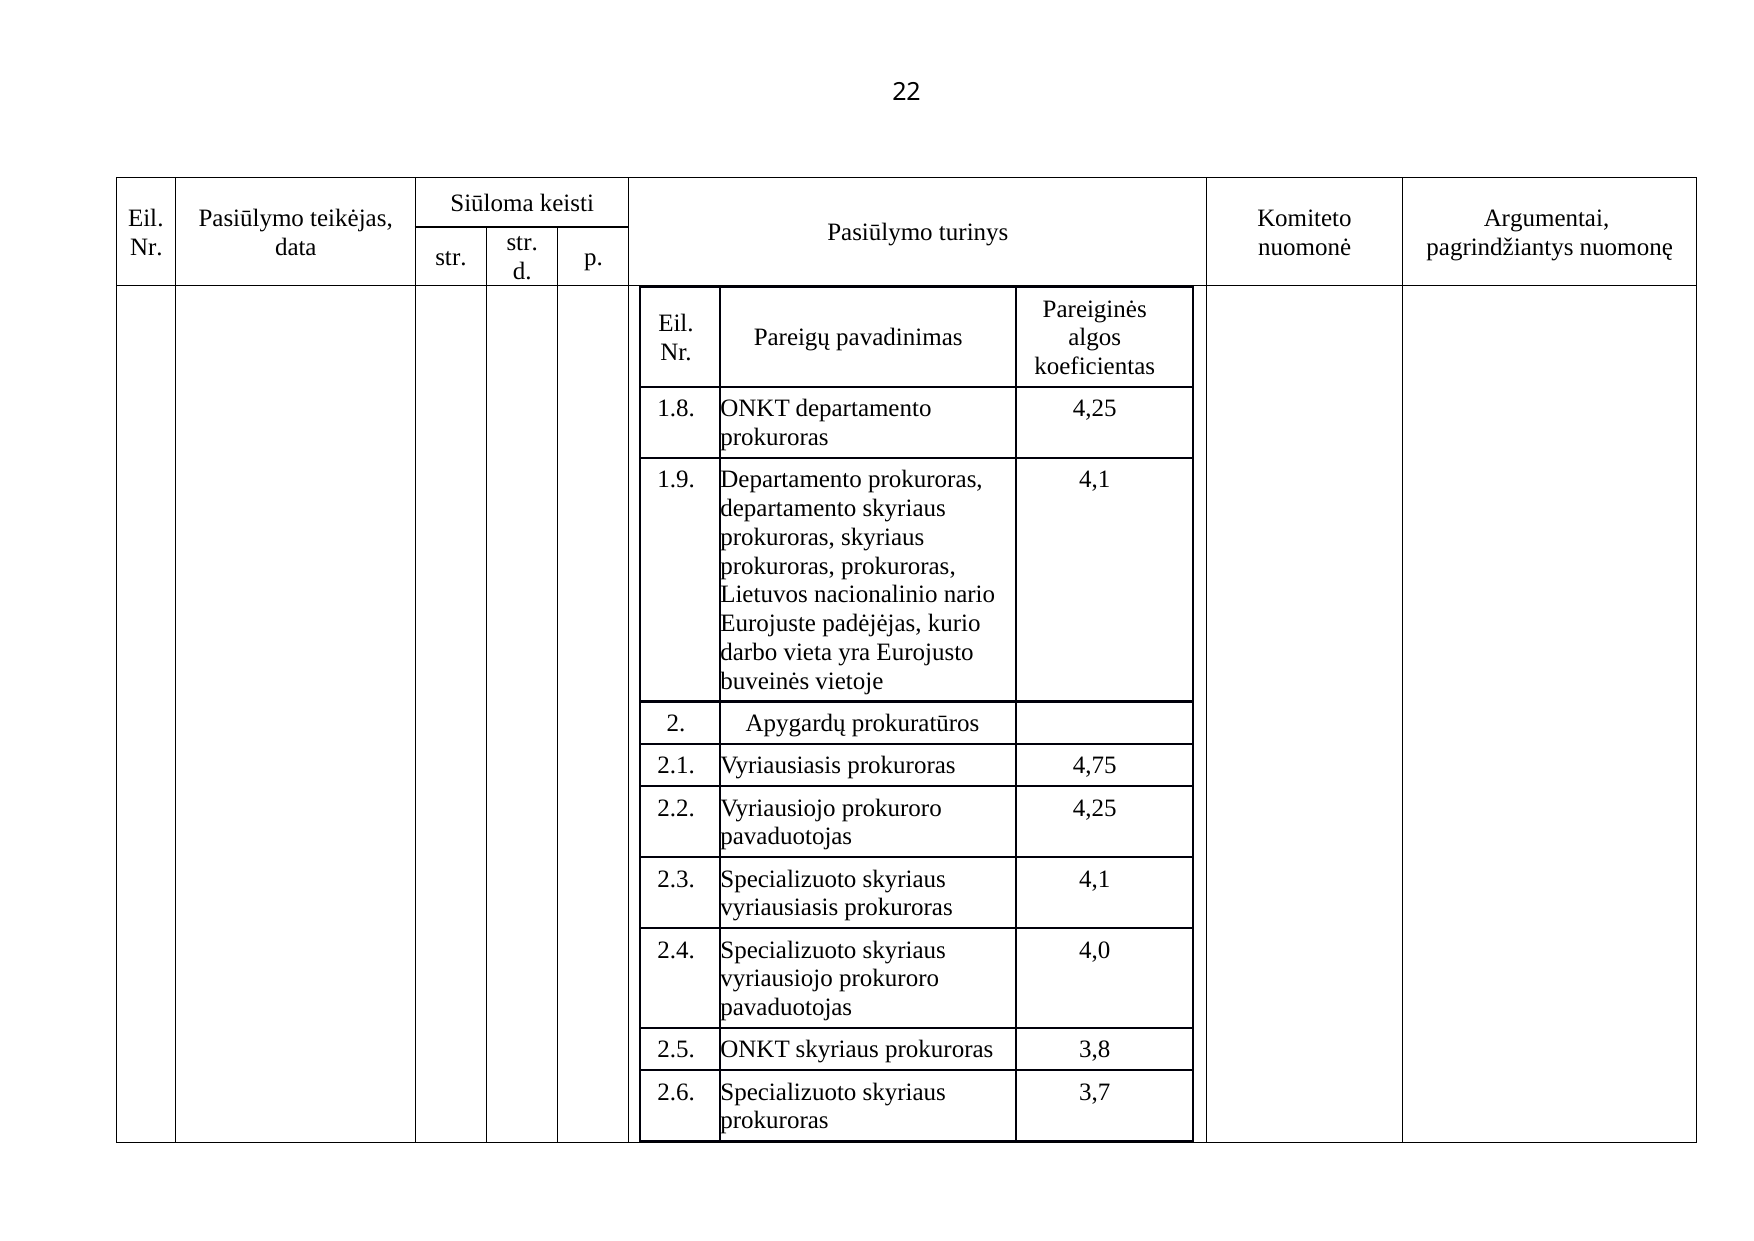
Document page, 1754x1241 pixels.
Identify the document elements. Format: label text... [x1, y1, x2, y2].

table_cell str. d. [487, 228, 557, 285]
table_cell 2.5. [641, 1029, 719, 1069]
table_header Pasiūlymo turinys [629, 178, 1206, 285]
table_cell 2.1. [641, 745, 719, 785]
table_cell 4,0 [1017, 929, 1192, 1027]
table_cell 1.9. [641, 459, 719, 700]
table_cell str. [416, 228, 486, 285]
table_cell 4,75 [1017, 745, 1192, 785]
table_cell p. [558, 228, 628, 285]
table_cell 1.8. [641, 388, 719, 457]
table_cell Specializuoto skyriaus vyriausiasis prokuroras [721, 858, 1015, 927]
table_header Siūloma keisti [416, 178, 628, 226]
table_header Eil. Nr. [641, 288, 719, 386]
table_header Pasiūlymo teikėjas, data [176, 178, 415, 285]
table_cell 3,8 [1017, 1029, 1192, 1069]
table_header Pareigų pavadinimas [721, 288, 1015, 386]
table_cell 4,25 [1017, 787, 1192, 856]
table_cell [416, 286, 486, 1142]
table_cell 2.6. [641, 1071, 719, 1140]
table_cell [487, 286, 557, 1142]
table_cell 2.4. [641, 929, 719, 1027]
table_cell Apygardų prokuratūros [721, 703, 1015, 743]
table_cell Specializuoto skyriaus prokuroras [721, 1071, 1015, 1140]
table_cell [176, 286, 415, 1142]
table_cell [558, 286, 628, 1142]
table_cell ONKT skyriaus prokuroras [721, 1029, 1015, 1069]
table_header Pareiginės algos koeficientas [1017, 288, 1192, 386]
table_cell 4,25 [1017, 388, 1192, 457]
table_cell 2.2. [641, 787, 719, 856]
table_header Eil. Nr. [117, 178, 175, 285]
table_cell [1207, 286, 1402, 1142]
table_cell Departamento prokuroras, departamento skyriaus prokuroras, skyriaus prokuroras, prokuroras, Lietuvos nacionalinio nario Eurojuste padėjėjas, kurio darbo vieta yra Eurojusto buveinės vietoje [721, 459, 1015, 700]
table_cell [1403, 286, 1696, 1142]
table_cell 3,7 [1017, 1071, 1192, 1140]
table_cell 4,1 [1017, 459, 1192, 700]
table_cell Specializuoto skyriaus vyriausiojo prokuroro pavaduotojas [721, 929, 1015, 1027]
table_header Komiteto nuomonė [1207, 178, 1402, 285]
table_cell ONKT departamento prokuroras [721, 388, 1015, 457]
table_cell [117, 286, 175, 1142]
table_cell [1017, 703, 1192, 743]
table_header Argumentai, pagrindžiantys nuomonę [1403, 178, 1696, 285]
table_cell Vyriausiojo prokuroro pavaduotojas [721, 787, 1015, 856]
table_cell 2.3. [641, 858, 719, 927]
table_cell 4,1 [1017, 858, 1192, 927]
table_cell Vyriausiasis prokuroras [721, 745, 1015, 785]
table_cell 2. [641, 703, 719, 743]
